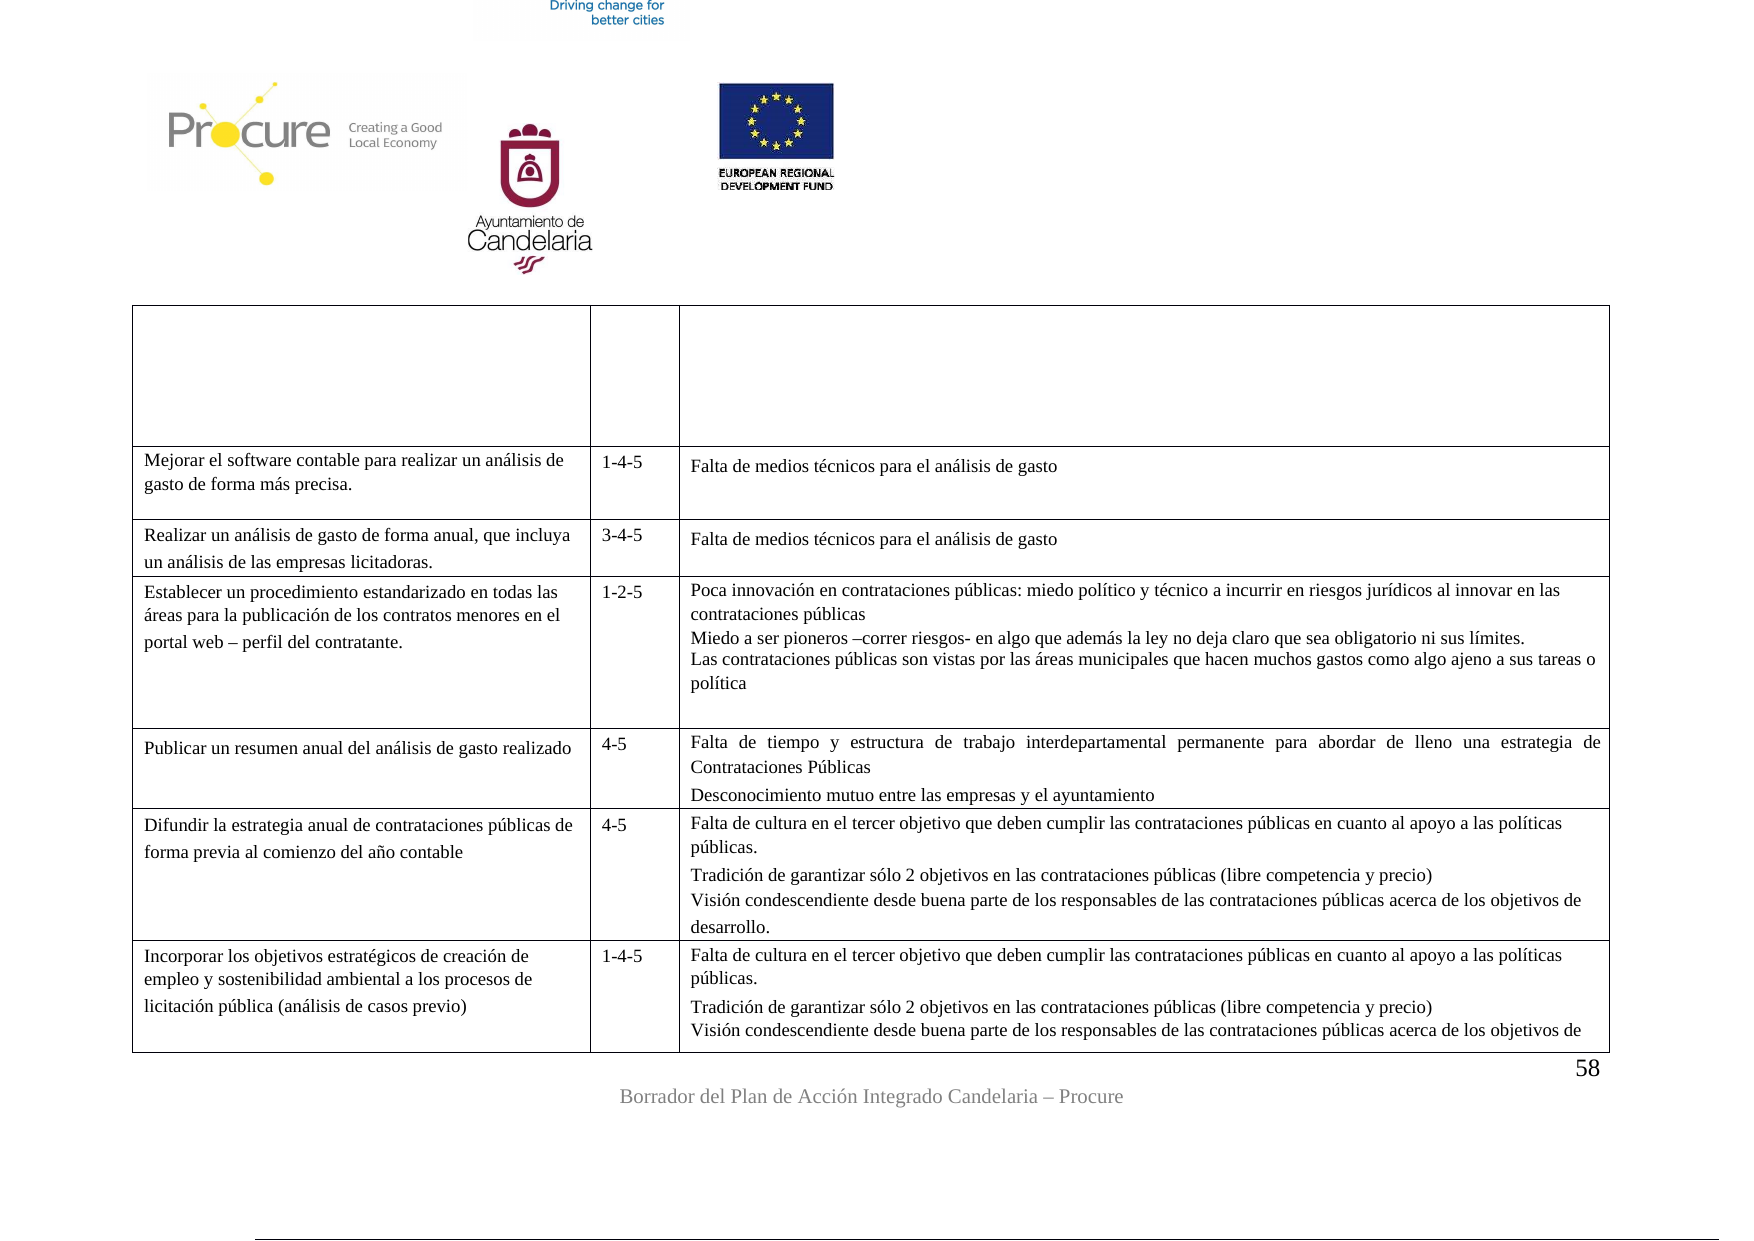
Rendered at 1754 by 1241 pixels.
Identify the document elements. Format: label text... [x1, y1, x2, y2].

table_cell Falta de cultura en el tercer objetivo que deben cumplir las contrataciones públicas en cuanto al apoyo a las políticas públicas. Tradición de garantizar sólo 2 objetivos en las contrataciones públicas (libre competencia y precio) Visión condescendiente desde buena parte de los responsables de las contrataciones públicas acerca de los objetivos de [680, 941, 1609, 1052]
table_cell Falta de medios técnicos para el análisis de gasto [680, 447, 1609, 519]
table_cell Poca innovación en contrataciones públicas: miedo político y técnico a incurrir en riesgos jurídicos al innovar en las contrataciones públicas Miedo a ser pioneros –correr riesgos- en algo que además la ley no deja claro que sea obligatorio ni sus límites. Las contrataciones públicas son vistas por las áreas municipales que hacen muchos gastos como algo ajeno a sus tareas o política [680, 577, 1609, 728]
table_cell Establecer un procedimiento estandarizado en todas las áreas para la publicación de los contratos menores en el portal web – perfil del contratante. [133, 577, 590, 728]
table_cell 4-5 [591, 729, 679, 808]
table_header OE EDUSI 20182020 [591, 306, 679, 446]
table_cell Falta de medios técnicos para el análisis de gasto [680, 520, 1609, 576]
table_cell Publicar un resumen anual del análisis de gasto realizado [133, 729, 590, 808]
table_header ACCIONES [133, 306, 590, 446]
table_cell Falta de tiempo y estructura de trabajo interdepartamental permanente para abordar de lleno una estrategia de Contrataciones Públicas Desconocimiento mutuo entre las empresas y el ayuntamiento [680, 729, 1609, 808]
table_cell Realizar un análisis de gasto de forma anual, que incluya un análisis de las empresas licitadoras. [133, 520, 590, 576]
table_cell 4-5 [591, 809, 679, 940]
table_cell 1-2-5 [591, 577, 679, 728]
table_cell Falta de cultura en el tercer objetivo que deben cumplir las contrataciones públicas en cuanto al apoyo a las políticas públicas. Tradición de garantizar sólo 2 objetivos en las contrataciones públicas (libre competencia y precio) Visión condescendiente desde buena parte de los responsables de las contrataciones públicas acerca de los objetivos de desarrollo. [680, 809, 1609, 940]
table_cell Difundir la estrategia anual de contrataciones públicas de forma previa al comienzo del año contable [133, 809, 590, 940]
table_cell 1-4-5 [591, 447, 679, 519]
table_cell Incorporar los objetivos estratégicos de creación de empleo y sostenibilidad ambiental a los procesos de licitación pública (análisis de casos previo) [133, 941, 590, 1052]
table_cell 1-4-5 [591, 941, 679, 1052]
table_header Problemas a los que responden las acciones C- causales R- efectos O CENTRALES Inexistencia de una conciencia por parte de las distintas áreas municipales sobre el potencial de las Contrataciones Públicas para el desarrollo sostenible Desaprovechamiento de las contrataciones públicas como herramienta para el desarrollo local [680, 306, 1609, 446]
table_cell Mejorar el software contable para realizar un análisis de gasto de forma más precisa. [133, 447, 590, 519]
table_cell 3-4-5 [591, 520, 679, 576]
